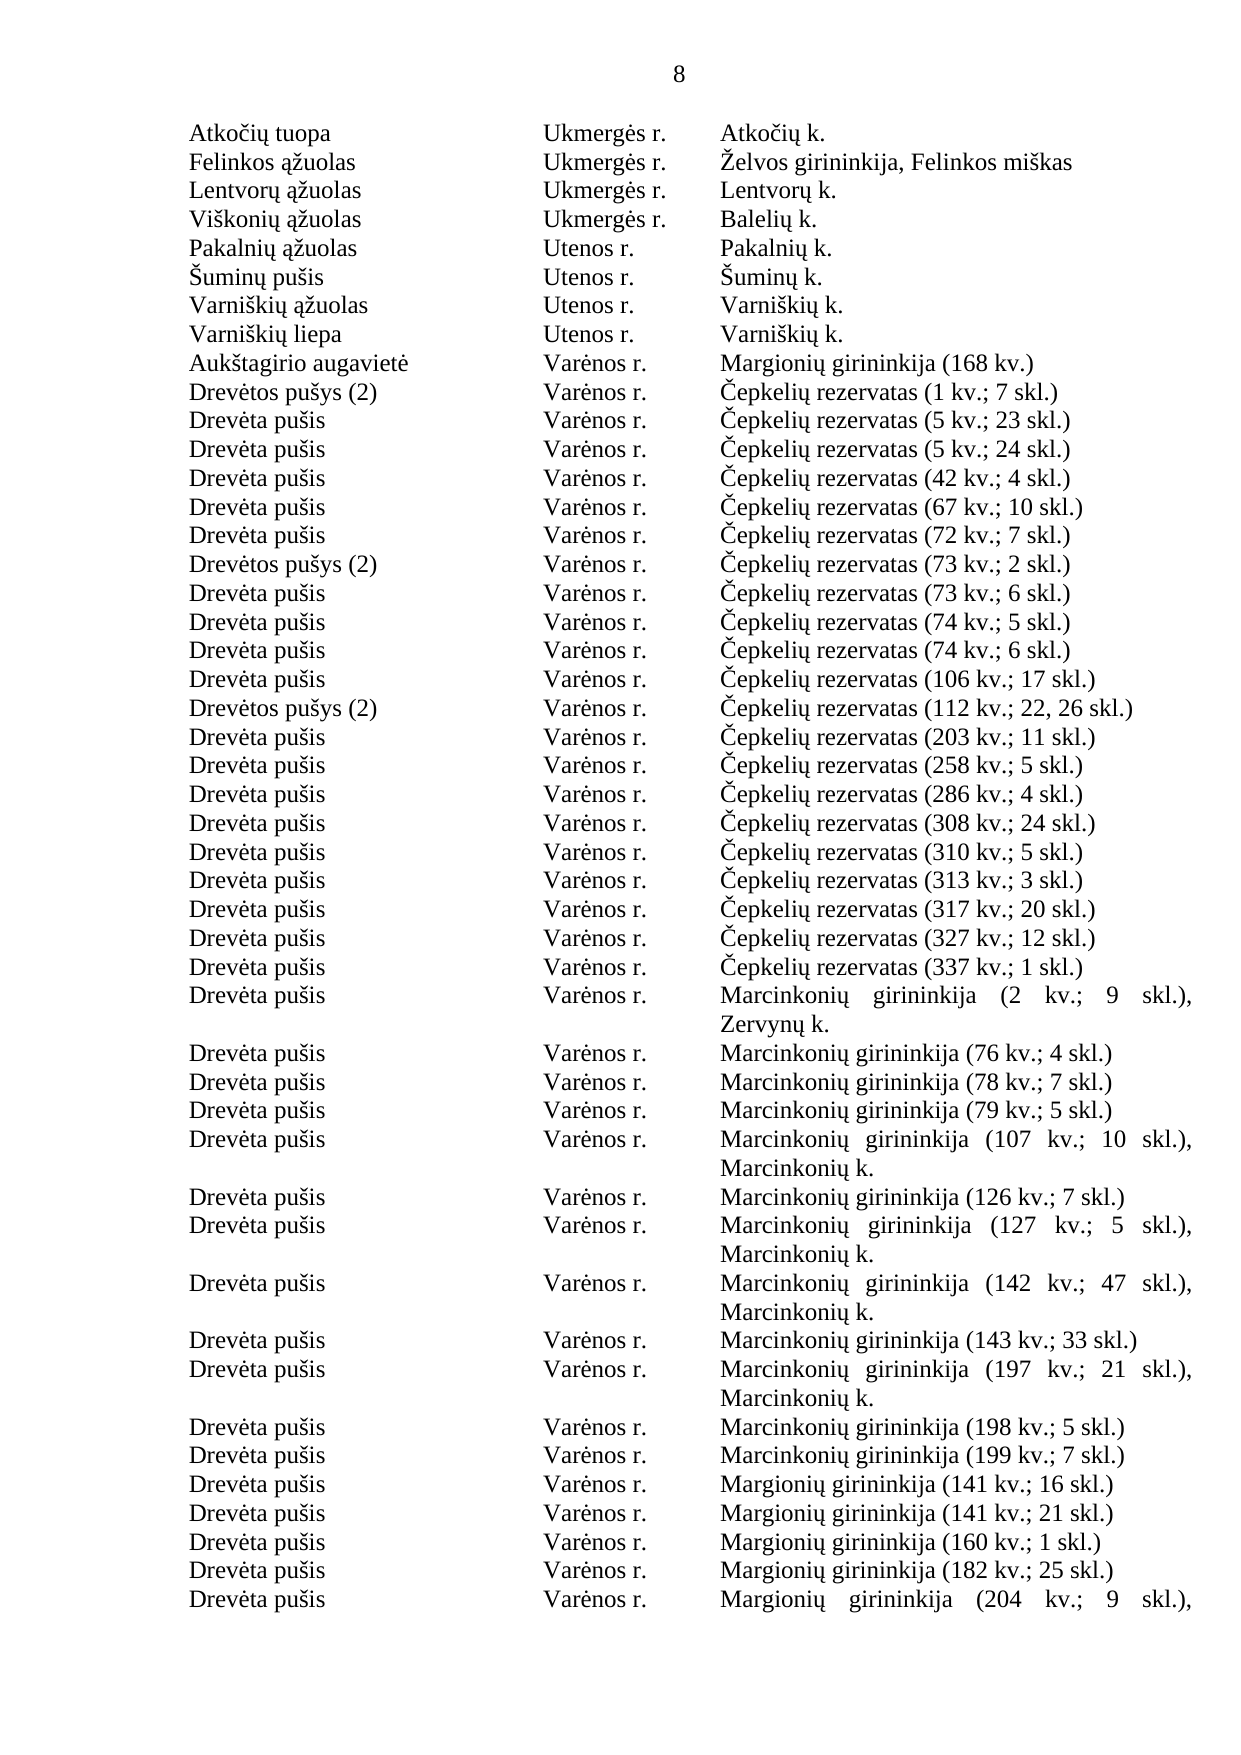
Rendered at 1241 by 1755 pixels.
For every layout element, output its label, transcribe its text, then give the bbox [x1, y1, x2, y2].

table_cell Varėnos r. [532, 636, 709, 664]
table_cell Varėnos r. [532, 434, 709, 463]
table_cell Marcinkonių girininkija (76 kv.; 4 skl.) [709, 1038, 1204, 1067]
table_cell Čepkelių rezervatas (317 kv.; 20 skl.) [709, 894, 1204, 923]
table_cell Felinkos ąžuolas [177, 147, 532, 176]
table_cell Čepkelių rezervatas (73 kv.; 2 skl.) [709, 549, 1204, 578]
table_cell Drevėta pušis [177, 952, 532, 981]
table_cell Drevėta pušis [177, 1326, 532, 1354]
table_cell Varėnos r. [532, 952, 709, 981]
table_cell Drevėta pušis [177, 751, 532, 779]
table_cell Drevėta pušis [177, 463, 532, 492]
table_cell Drevėta pušis [177, 636, 532, 664]
table_cell Varniškių k. [709, 319, 1204, 348]
table_cell Utenos r. [532, 319, 709, 348]
table_cell Varėnos r. [532, 1182, 709, 1211]
table_cell Varėnos r. [532, 1412, 709, 1441]
table_cell Čepkelių rezervatas (106 kv.; 17 skl.) [709, 664, 1204, 693]
table_cell Varėnos r. [532, 664, 709, 693]
table_cell Drevėta pušis [177, 1584, 532, 1613]
table_cell Drevėtos pušys (2) [177, 693, 532, 722]
table_cell Utenos r. [532, 291, 709, 319]
table_cell Drevėtos pušys (2) [177, 377, 532, 406]
table_cell Drevėta pušis [177, 521, 532, 549]
table_cell Pakalnių k. [709, 233, 1204, 262]
table_cell Varėnos r. [532, 1527, 709, 1556]
table_cell Ukmergės r. [532, 147, 709, 176]
table_cell Margionių girininkija (141 kv.; 16 skl.) [709, 1469, 1204, 1498]
table_cell Varėnos r. [532, 866, 709, 894]
table_cell Varėnos r. [532, 1556, 709, 1584]
table_cell Čepkelių rezervatas (310 kv.; 5 skl.) [709, 837, 1204, 866]
table_cell Čepkelių rezervatas (308 kv.; 24 skl.) [709, 808, 1204, 837]
table_cell Drevėta pušis [177, 1182, 532, 1211]
table_cell Drevėta pušis [177, 607, 532, 636]
table_cell Varėnos r. [532, 549, 709, 578]
table_cell Čepkelių rezervatas (258 kv.; 5 skl.) [709, 751, 1204, 779]
table_cell Marcinkonių girininkija (198 kv.; 5 skl.) [709, 1412, 1204, 1441]
table_cell Marcinkonių girininkija (197 kv.; 21 skl.), Marcinkonių k. [709, 1354, 1204, 1412]
table_cell Viškonių ąžuolas [177, 204, 532, 233]
table_cell Margionių girininkija (141 kv.; 21 skl.) [709, 1498, 1204, 1527]
table_cell Čepkelių rezervatas (327 kv.; 12 skl.) [709, 923, 1204, 952]
table_cell Marcinkonių girininkija (107 kv.; 10 skl.), Marcinkonių k. [709, 1124, 1204, 1182]
table_cell Varėnos r. [532, 1498, 709, 1527]
table_cell Varėnos r. [532, 1038, 709, 1067]
table_cell Aukštagirio augavietė [177, 348, 532, 377]
table_cell Drevėta pušis [177, 837, 532, 866]
table_cell Drevėta pušis [177, 1469, 532, 1498]
table_cell Varėnos r. [532, 751, 709, 779]
table_cell Drevėta pušis [177, 1527, 532, 1556]
table_cell Varėnos r. [532, 492, 709, 521]
table_cell Varėnos r. [532, 779, 709, 808]
table_cell Varėnos r. [532, 1096, 709, 1124]
table_cell Šuminų pušis [177, 262, 532, 291]
table_cell Drevėta pušis [177, 434, 532, 463]
table_cell Drevėta pušis [177, 808, 532, 837]
table_cell Varėnos r. [532, 1268, 709, 1326]
table_cell Čepkelių rezervatas (286 kv.; 4 skl.) [709, 779, 1204, 808]
table_cell Utenos r. [532, 233, 709, 262]
table_cell Atkočių k. [709, 118, 1204, 147]
table_cell Drevėta pušis [177, 1441, 532, 1469]
table_cell Marcinkonių girininkija (143 kv.; 33 skl.) [709, 1326, 1204, 1354]
table_cell Drevėta pušis [177, 664, 532, 693]
table_cell Želvos girininkija, Felinkos miškas [709, 147, 1204, 176]
table_cell Varėnos r. [532, 463, 709, 492]
table_cell Drevėta pušis [177, 923, 532, 952]
table_cell Varėnos r. [532, 578, 709, 607]
table_cell Marcinkonių girininkija (2 kv.; 9 skl.), Zervynų k. [709, 981, 1204, 1038]
table_cell Čepkelių rezervatas (313 kv.; 3 skl.) [709, 866, 1204, 894]
table_cell Čepkelių rezervatas (42 kv.; 4 skl.) [709, 463, 1204, 492]
table_cell Marcinkonių girininkija (127 kv.; 5 skl.), Marcinkonių k. [709, 1211, 1204, 1268]
table_cell Drevėta pušis [177, 866, 532, 894]
table_cell Drevėta pušis [177, 1124, 532, 1182]
table_cell Drevėta pušis [177, 578, 532, 607]
table_cell Varėnos r. [532, 981, 709, 1038]
table_cell Drevėta pušis [177, 1354, 532, 1412]
table_cell Drevėta pušis [177, 1498, 532, 1527]
table_cell Margionių girininkija (182 kv.; 25 skl.) [709, 1556, 1204, 1584]
table_cell Atkočių tuopa [177, 118, 532, 147]
table_cell Čepkelių rezervatas (73 kv.; 6 skl.) [709, 578, 1204, 607]
table_cell Drevėta pušis [177, 1412, 532, 1441]
table_cell Čepkelių rezervatas (5 kv.; 23 skl.) [709, 406, 1204, 434]
table_cell Varėnos r. [532, 406, 709, 434]
table_cell Ukmergės r. [532, 176, 709, 204]
table_cell Drevėta pušis [177, 1211, 532, 1268]
table_cell Čepkelių rezervatas (72 kv.; 7 skl.) [709, 521, 1204, 549]
table_cell Ukmergės r. [532, 118, 709, 147]
table_cell Pakalnių ąžuolas [177, 233, 532, 262]
table_cell Čepkelių rezervatas (5 kv.; 24 skl.) [709, 434, 1204, 463]
table_cell Varėnos r. [532, 837, 709, 866]
table_cell Varėnos r. [532, 377, 709, 406]
table_cell Drevėtos pušys (2) [177, 549, 532, 578]
table_cell Drevėta pušis [177, 722, 532, 751]
table_cell Drevėta pušis [177, 1067, 532, 1096]
table_cell Marcinkonių girininkija (79 kv.; 5 skl.) [709, 1096, 1204, 1124]
table_cell Varėnos r. [532, 1067, 709, 1096]
table_cell Varėnos r. [532, 722, 709, 751]
table_cell Šuminų k. [709, 262, 1204, 291]
table_cell Balelių k. [709, 204, 1204, 233]
table_cell Varėnos r. [532, 1211, 709, 1268]
table_cell Drevėta pušis [177, 1268, 532, 1326]
table_cell Margionių girininkija (168 kv.) [709, 348, 1204, 377]
table_cell Varėnos r. [532, 607, 709, 636]
table_cell Varėnos r. [532, 521, 709, 549]
table_cell Čepkelių rezervatas (74 kv.; 5 skl.) [709, 607, 1204, 636]
table_cell Drevėta pušis [177, 1038, 532, 1067]
table_cell Varėnos r. [532, 894, 709, 923]
table_cell Drevėta pušis [177, 492, 532, 521]
table_cell Varėnos r. [532, 923, 709, 952]
table_cell Lentvorų k. [709, 176, 1204, 204]
table_cell Varėnos r. [532, 1469, 709, 1498]
table_cell Čepkelių rezervatas (67 kv.; 10 skl.) [709, 492, 1204, 521]
table_cell Varėnos r. [532, 1584, 709, 1613]
table_cell Čepkelių rezervatas (74 kv.; 6 skl.) [709, 636, 1204, 664]
table_cell Čepkelių rezervatas (337 kv.; 1 skl.) [709, 952, 1204, 981]
table_cell Marcinkonių girininkija (78 kv.; 7 skl.) [709, 1067, 1204, 1096]
table_cell Čepkelių rezervatas (1 kv.; 7 skl.) [709, 377, 1204, 406]
table_cell Marcinkonių girininkija (199 kv.; 7 skl.) [709, 1441, 1204, 1469]
table_cell Varniškių k. [709, 291, 1204, 319]
table_cell Utenos r. [532, 262, 709, 291]
table_cell Varėnos r. [532, 693, 709, 722]
table_cell Varėnos r. [532, 1124, 709, 1182]
table_cell Marcinkonių girininkija (142 kv.; 47 skl.), Marcinkonių k. [709, 1268, 1204, 1326]
table_cell Varniškių ąžuolas [177, 291, 532, 319]
table_cell Varėnos r. [532, 1354, 709, 1412]
table_cell Drevėta pušis [177, 406, 532, 434]
table_cell Varėnos r. [532, 1441, 709, 1469]
table_cell Lentvorų ąžuolas [177, 176, 532, 204]
table_cell Margionių girininkija (204 kv.; 9 skl.), [709, 1584, 1204, 1613]
table_cell Drevėta pušis [177, 779, 532, 808]
table_cell Drevėta pušis [177, 1096, 532, 1124]
table_cell Varėnos r. [532, 1326, 709, 1354]
table_cell Drevėta pušis [177, 894, 532, 923]
table_cell Varėnos r. [532, 348, 709, 377]
table_cell Čepkelių rezervatas (112 kv.; 22, 26 skl.) [709, 693, 1204, 722]
table_cell Varniškių liepa [177, 319, 532, 348]
table_cell Čepkelių rezervatas (203 kv.; 11 skl.) [709, 722, 1204, 751]
table_cell Drevėta pušis [177, 1556, 532, 1584]
table_cell Margionių girininkija (160 kv.; 1 skl.) [709, 1527, 1204, 1556]
table_cell Marcinkonių girininkija (126 kv.; 7 skl.) [709, 1182, 1204, 1211]
table_cell Drevėta pušis [177, 981, 532, 1038]
table_cell Varėnos r. [532, 808, 709, 837]
table_cell Ukmergės r. [532, 204, 709, 233]
